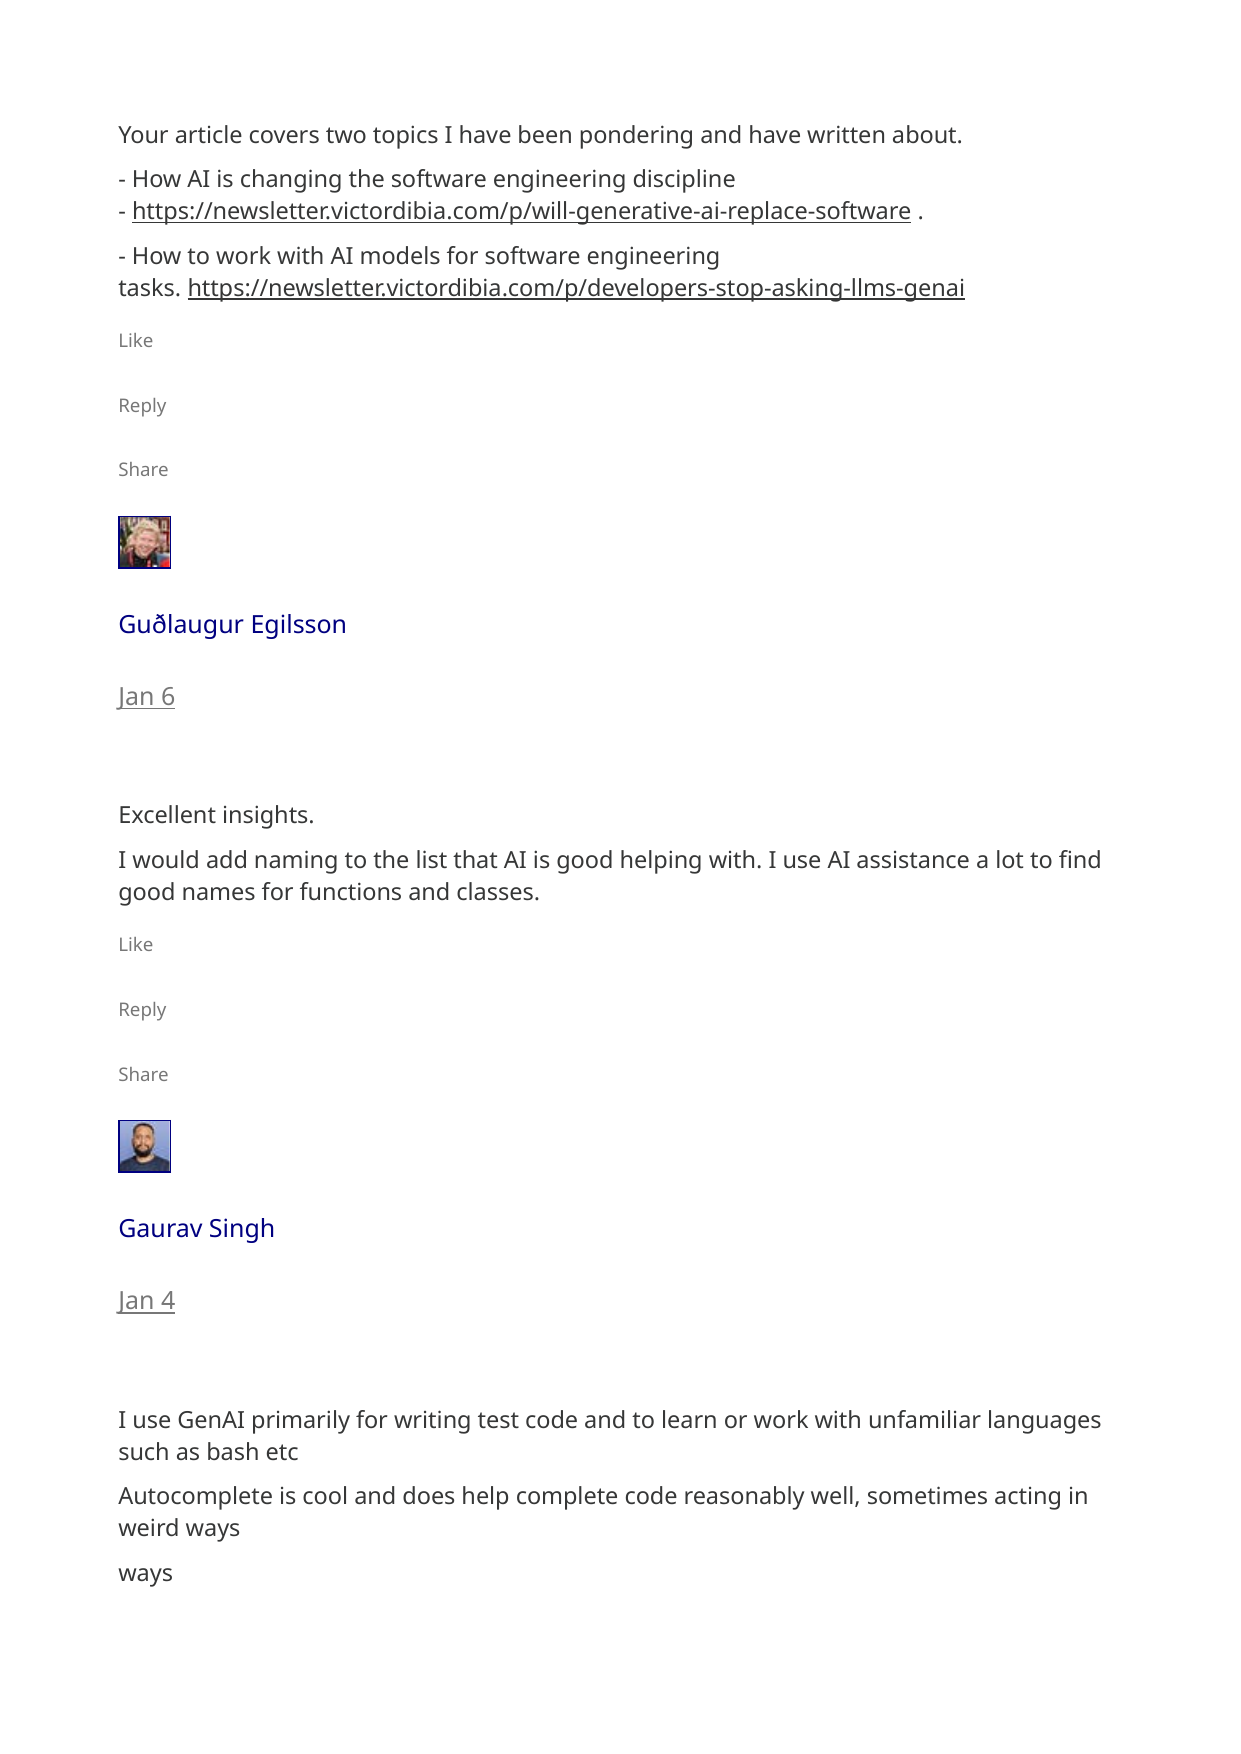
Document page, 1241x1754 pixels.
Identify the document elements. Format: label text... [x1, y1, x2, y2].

text - How to work with AI models for software engineering tasks. https://newsletter.victordibia.com/p/developers-stop-asking-llms-genai [118, 239, 1122, 303]
text Share [118, 451, 1122, 482]
text Like [118, 926, 1122, 957]
picture [120, 517, 170, 567]
picture [120, 1121, 170, 1171]
text Jan 6 [118, 679, 1122, 713]
text Reply [118, 386, 1122, 418]
text Jan 4 [118, 1283, 1122, 1317]
text Reply [118, 991, 1122, 1022]
text I use GenAI primarily for writing test code and to learn or work with unfamiliar languages such as bash etc [118, 1403, 1122, 1467]
text - How AI is changing the software engineering discipline - https://newsletter.victordibia.com/p/will-generative-ai-replace-software . [118, 163, 1122, 227]
text Like [118, 322, 1122, 353]
text ways [118, 1556, 1122, 1588]
text Gaurav Singh [118, 1211, 1122, 1244]
text Your article covers two topics I have been pondering and have written about. [118, 118, 1122, 150]
text Autocomplete is cool and does help complete code reasonably well, sometimes acting in weird ways [118, 1479, 1122, 1543]
text I would add naming to the list that AI is good helping with. I use AI assistance a lot to find good names for functions and classes. [118, 843, 1122, 907]
text Guðlaugur Egilsson [118, 606, 1122, 640]
text Excellent insights. [118, 799, 1122, 831]
text Share [118, 1055, 1122, 1086]
